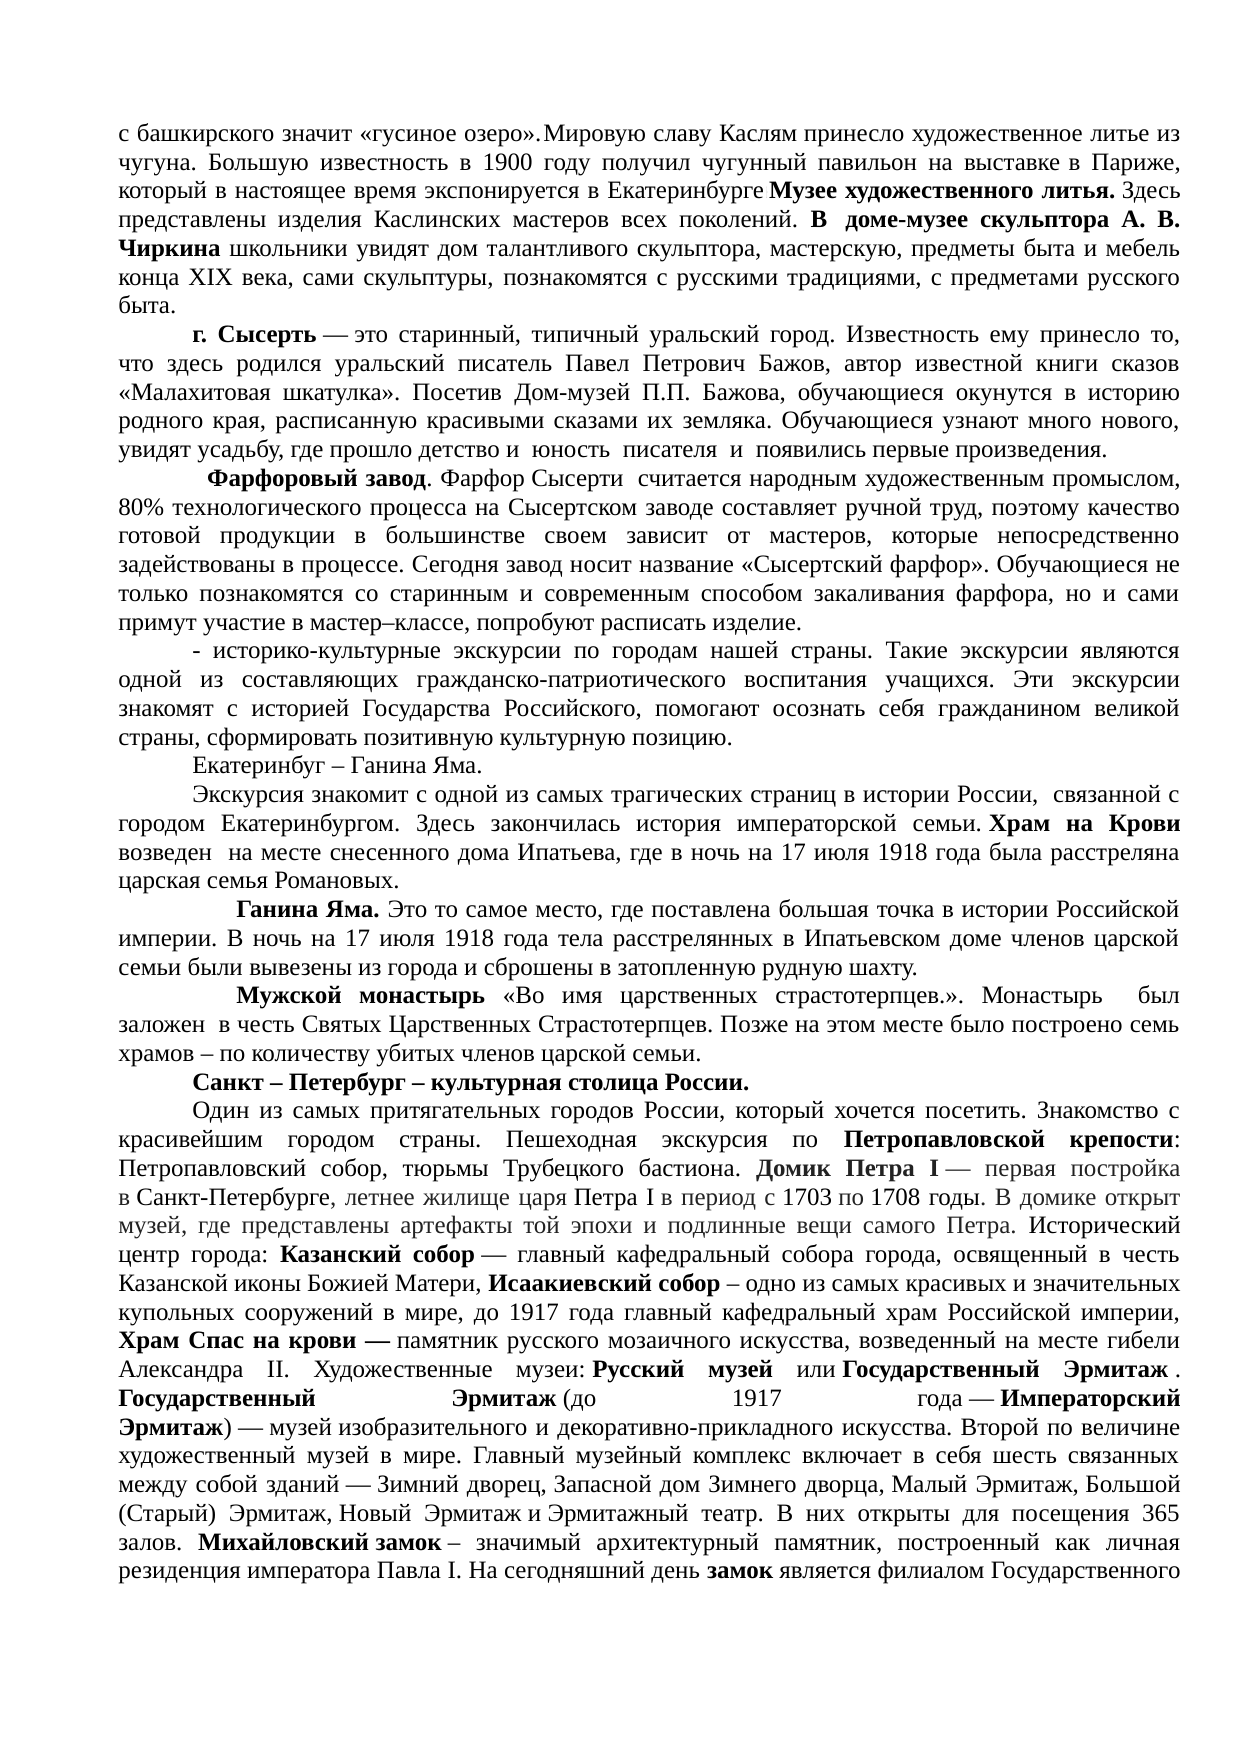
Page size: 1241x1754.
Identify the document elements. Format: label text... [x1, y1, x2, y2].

text г. Сысерть — это старинный, типичный уральский город. Известность ему принесло то, что здесь родился уральский писатель Павел Петрович Бажов, автор известной книги сказов «Малахитовая шкатулка». Посетив Дом-музей П.П. Бажова, обучающиеся окунутся в историю родного края, расписанную красивыми сказами их земляка. Обучающиеся узнают много нового, увидят усадьбу, где прошло детство и юность писателя и появились первые произведения. [118, 319, 1181, 463]
text Екатеринбуг – Ганина Яма. [118, 751, 1181, 779]
text - историко-культурные экскурсии по городам нашей страны. Такие экскурсии являются одной из составляющих гражданско-патриотического воспитания учащихся. Эти экскурсии знакомят с историей Государства Российского, помогают осознать себя гражданином великой страны, сформировать позитивную культурную позицию. [118, 636, 1181, 751]
text Ганина Яма. Это то самое место, где поставлена большая точка в истории Российской империи. В ночь на 17 июля 1918 года тела расстрелянных в Ипатьевском доме членов царской семьи были вывезены из города и сброшены в затопленную рудную шахту. [118, 894, 1181, 981]
text Санкт – Петербург – культурная столица России. [118, 1067, 1181, 1096]
text Один из самых притягательных городов России, который хочется посетить. Знакомство с красивейшим городом страны. Пешеходная экскурсия по Петропавловской крепости: Петропавловский собор, тюрьмы Трубецкого бастиона. Домик Петра I — первая постройка в Санкт-Петербурге, летнее жилище царя Петра I в период с 1703 по 1708 годы. В домике открыт музей, где представлены артефакты той эпохи и подлинные вещи самого Петра. Исторический центр города: Казанский собор — главный кафедральный собора города, освященный в честь Казанской иконы Божией Матери, Исаакиевский собор – одно из самых красивых и значительных купольных сооружений в мире, до 1917 года главный кафедральный храм Российской империи, Храм Спас на крови — памятник русского мозаичного искусства, возведенный на месте гибели Александра II. Художественные музеи: Русский музей или Государственный Эрмитаж . Государственный Эрмитаж (до 1917 года — Императорский Эрмитаж) — музей изобразительного и декоративно-прикладного искусства. Второй по величине художественный музей в мире. Главный музейный комплекс включает в себя шесть связанных между собой зданий — Зимний дворец, Запасной дом Зимнего дворца, Малый Эрмитаж, Большой (Старый) Эрмитаж, Новый Эрмитаж и Эрмитажный театр. В них открыты для посещения 365 залов. Михайловский замок – значимый архитектурный памятник, построенный как личная резиденция императора Павла I. На сегодняшний день замок является филиалом Государственного [118, 1096, 1181, 1584]
text Фарфоровый завод. Фарфор Сысерти считается народным художественным промыслом, 80% технологического процесса на Сысертском заводе составляет ручной труд, поэтому качество готовой продукции в большинстве своем зависит от мастеров, которые непосредственно задействованы в процессе. Сегодня завод носит название «Сысертский фарфор». Обучающиеся не только познакомятся со старинным и современным способом закаливания фарфора, но и сами примут участие в мастер–классе, попробуют расписать изделие. [118, 463, 1181, 636]
text Мужской монастырь «Во имя царственных страстотерпцев.». Монастырь был заложен в честь Святых Царственных Страстотерпцев. Позже на этом месте было построено семь храмов – по количеству убитых членов царской семьи. [118, 981, 1181, 1067]
text Касли и его достопримечательности. .Касли – небольшой городок в Челябинской области, широко известный каслинским чугунным литьем и ожерельем живописных озер. Население города 16,7 тысяч человек. Название «Касли» произошло от озер Большие и Малые Касли, что в переводе с башкирского значит «гусиное озеро». Мировую славу Каслям принесло художественное литье из чугуна. Большую известность в 1900 году получил чугунный павильон на выставке в Париже, который в настоящее время экспонируется в Екатеринбурге вв.- Музее художественного литья. Здесь представлены изделия Каслинских мастеров всех поколений. В доме-музее скульптора А. В. Чиркина школьники увидят дом талантливого скульптора, мастерскую, предметы быта и мебель конца XIX века, сами скульптуры, познакомятся с русскими традициями, с предметами русского быта. [118, 118, 1181, 319]
text Экскурсия знакомит с одной из самых трагических страниц в истории России, связанной с городом Екатеринбургом. Здесь закончилась история императорской семьи. Храм на Крови возведен на месте снесенного дома Ипатьева, где в ночь на 17 июля 1918 года была расстреляна царская семья Романовых. [118, 779, 1181, 894]
